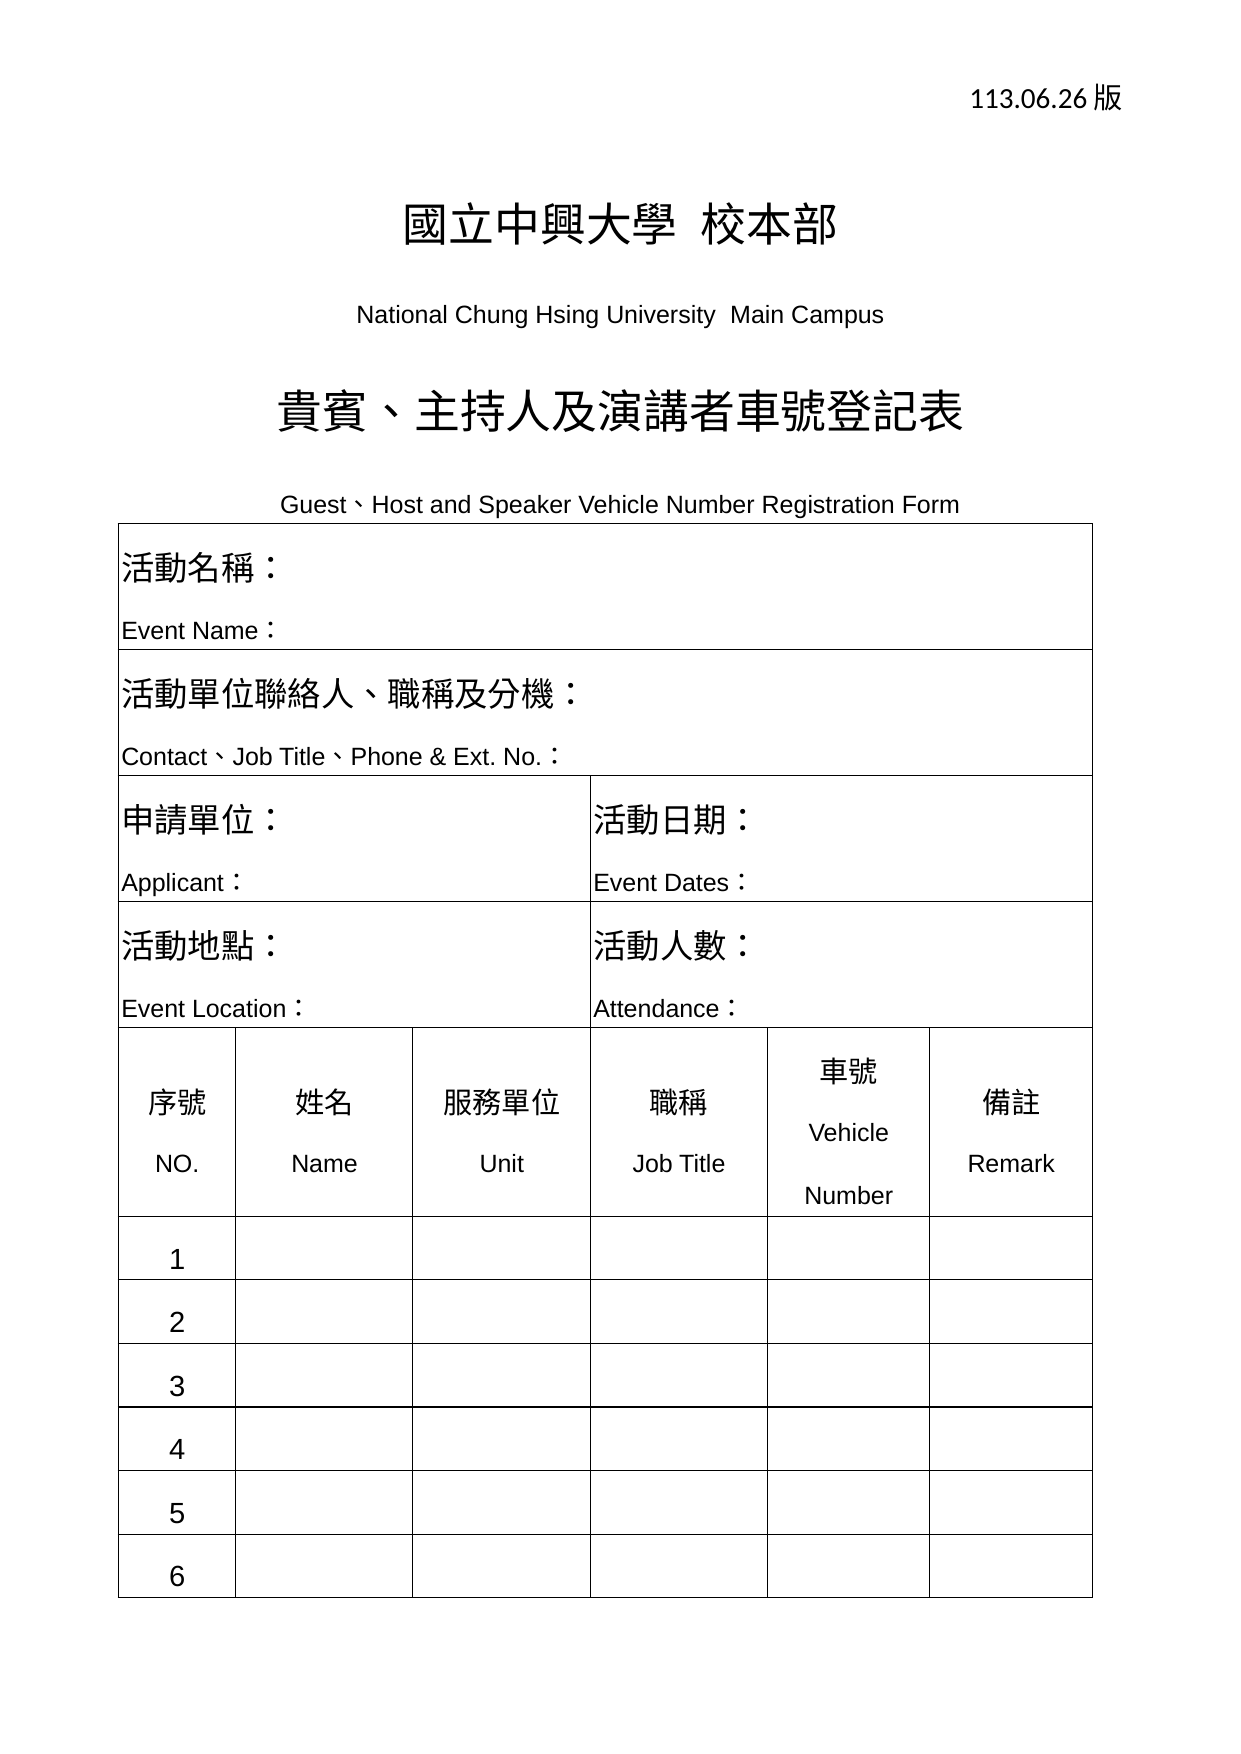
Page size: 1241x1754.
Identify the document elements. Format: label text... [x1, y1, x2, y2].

table_cell 活動地點： Event Location： [119, 902, 590, 1027]
table_cell [768, 1535, 929, 1597]
table_cell [413, 1280, 590, 1343]
table_cell [930, 1217, 1092, 1279]
table_cell [591, 1217, 767, 1279]
table_cell 申請單位： Applicant： [119, 776, 590, 901]
table_cell [236, 1217, 412, 1279]
table_cell 4 [119, 1408, 235, 1470]
table_cell [768, 1280, 929, 1343]
table_cell [591, 1535, 767, 1597]
table_cell [413, 1471, 590, 1533]
table_cell 活動日期： Event Dates： [591, 776, 1092, 901]
table_cell 職稱 Job Title [591, 1028, 767, 1216]
table_cell [236, 1471, 412, 1533]
table_cell 活動單位聯絡人、職稱及分機： Contact、Job Title、Phone & Ext. No.： [119, 650, 1092, 775]
table_cell [930, 1408, 1092, 1470]
table_cell [591, 1471, 767, 1533]
table_cell 1 [119, 1217, 235, 1279]
table_cell [768, 1471, 929, 1533]
table_cell 姓名 Name [236, 1028, 412, 1216]
table_cell [768, 1344, 929, 1406]
table_cell 服務單位 Unit [413, 1028, 590, 1216]
table_cell [930, 1471, 1092, 1533]
table_cell 序號 NO. [119, 1028, 235, 1216]
table_cell 3 [119, 1344, 235, 1406]
text National Chung Hsing University Main Campus [118, 273, 1122, 336]
table_cell [236, 1535, 412, 1597]
table_cell 2 [119, 1280, 235, 1343]
table_cell [591, 1344, 767, 1406]
table_cell [413, 1217, 590, 1279]
table_cell [413, 1535, 590, 1597]
table_cell 備註 Remark [930, 1028, 1092, 1216]
table_cell [413, 1408, 590, 1470]
table_cell [591, 1408, 767, 1470]
table_cell [236, 1344, 412, 1406]
table_cell [930, 1280, 1092, 1343]
table_header 活動名稱： Event Name： [119, 524, 1092, 649]
table_cell [236, 1280, 412, 1343]
table_cell 活動人數： Attendance： [591, 902, 1092, 1027]
text Guest、Host and Speaker Vehicle Number Registration Form [118, 461, 1122, 523]
table_cell [930, 1535, 1092, 1597]
table_cell 車號 Vehicle Number [768, 1028, 929, 1216]
table_cell [768, 1217, 929, 1279]
table_cell [768, 1408, 929, 1470]
text 國立中興大學 校本部 [118, 148, 1122, 273]
table_cell [930, 1344, 1092, 1406]
table_cell [591, 1280, 767, 1343]
table_cell [413, 1344, 590, 1406]
table_cell [236, 1408, 412, 1470]
table_cell 5 [119, 1471, 235, 1533]
table_cell 6 [119, 1535, 235, 1597]
text 貴賓、主持人及演講者車號登記表 [118, 336, 1122, 461]
